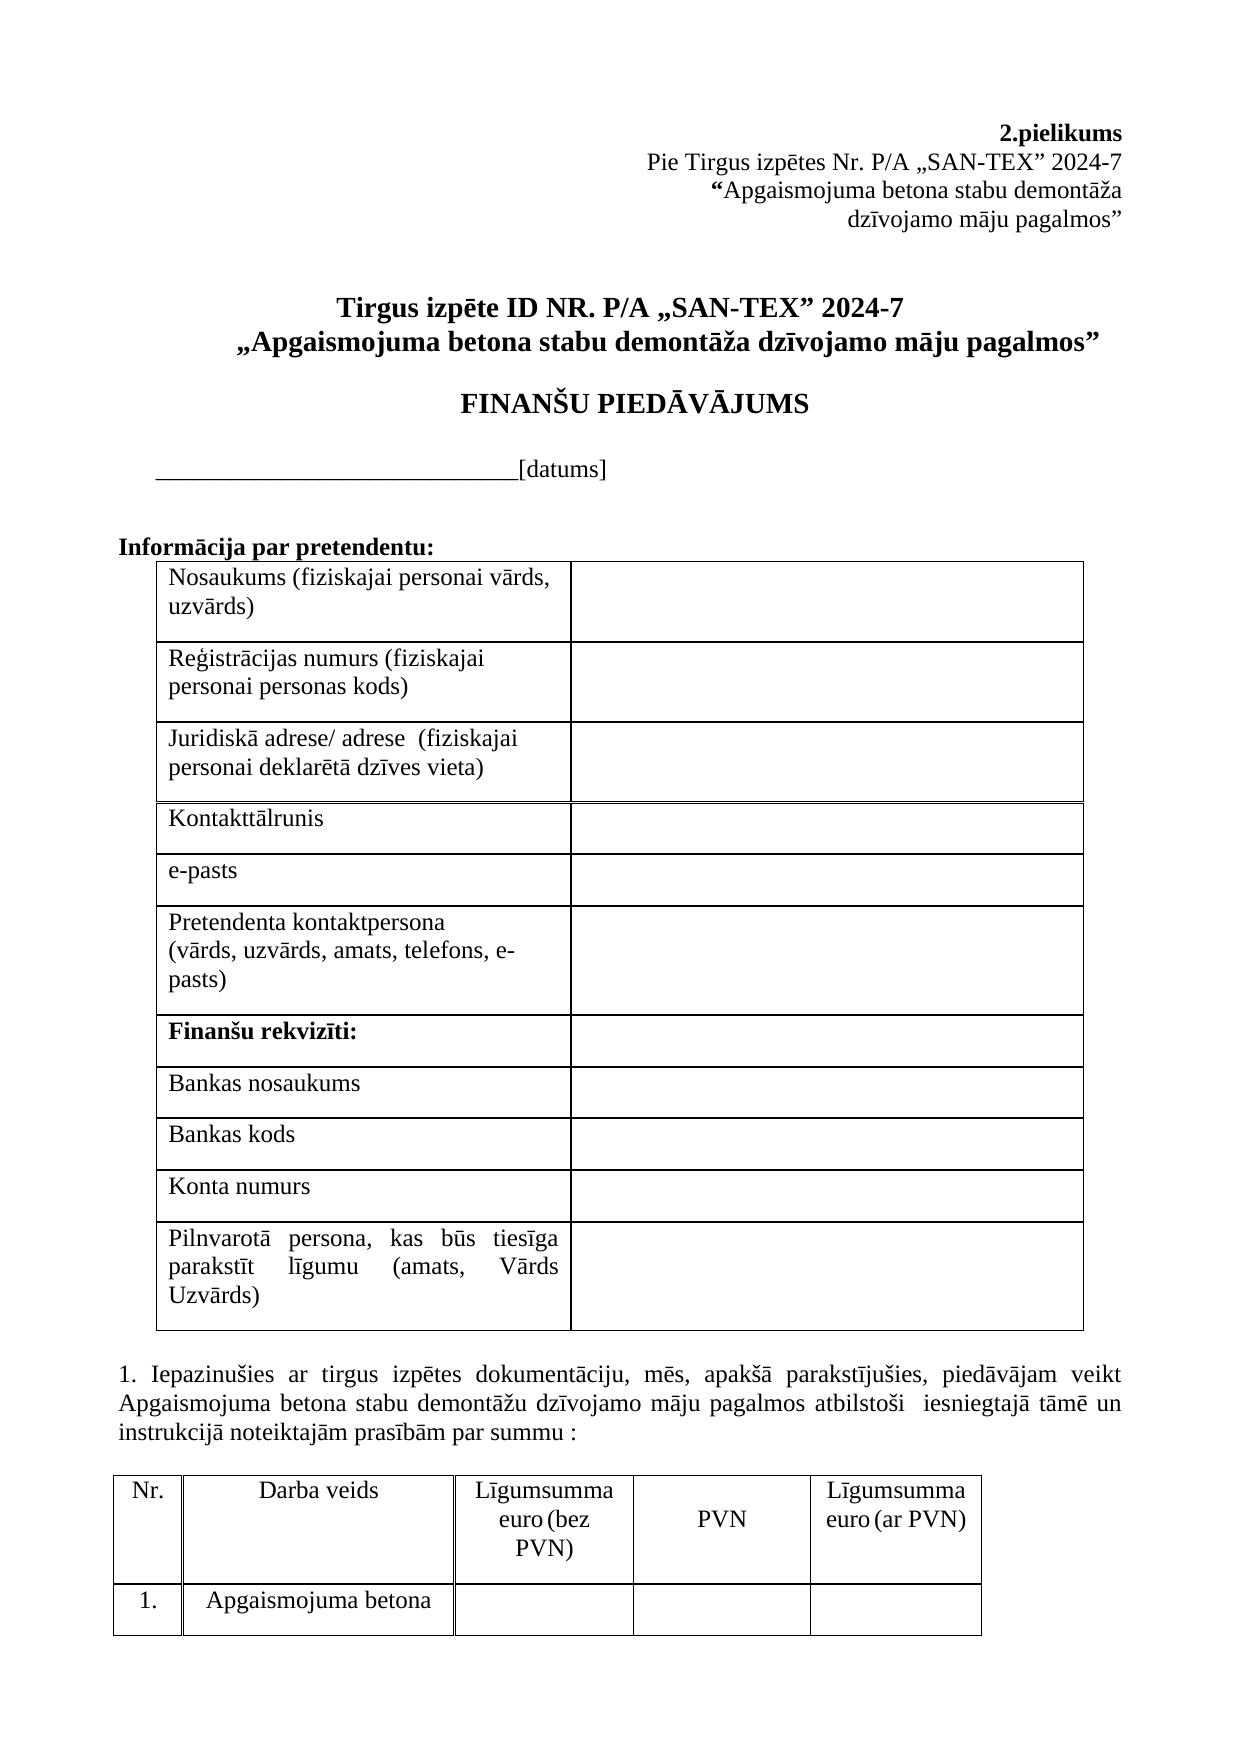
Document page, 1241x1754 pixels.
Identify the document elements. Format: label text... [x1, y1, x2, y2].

table_header Līgumsumma euro (bez PVN) [456, 1476, 633, 1583]
table_header PVN [634, 1476, 810, 1583]
table_cell 1. [114, 1585, 181, 1635]
table_cell Bankas nosaukums [157, 1068, 570, 1117]
table_cell Pretendenta kontaktpersona (vārds, uzvārds, amats, telefons, e-pasts) [157, 907, 570, 1014]
table_cell [811, 1585, 981, 1635]
table_cell [572, 1171, 1083, 1221]
table_cell Finanšu rekvizīti: [157, 1016, 570, 1066]
table_cell [572, 1016, 1083, 1066]
table_cell Bankas kods [157, 1119, 570, 1169]
table_cell Pilnvarotā persona, kas būs tiesīga parakstīt līgumu (amats, Vārds Uzvārds) [157, 1223, 570, 1330]
table_header [572, 562, 1083, 641]
table_cell Kontakttālrunis [157, 804, 570, 853]
table_cell [572, 723, 1083, 801]
table_cell Juridiskā adrese/ adrese (fiziskajai personai deklarētā dzīves vieta) [157, 723, 570, 801]
table_cell [572, 907, 1083, 1014]
text “Apgaismojuma betona stabu demontāža [118, 176, 1122, 204]
table_cell [572, 1119, 1083, 1169]
table_header Darba veids [184, 1476, 453, 1583]
text Informācija par pretendentu: [118, 532, 1122, 561]
table_cell [572, 804, 1083, 853]
table_cell Reģistrācijas numurs (fiziskajai personai personas kods) [157, 643, 570, 721]
table_cell [634, 1585, 810, 1635]
table_cell Konta numurs [157, 1171, 570, 1221]
text Pie Tirgus izpētes Nr. P/A „SAN-TEX” 2024-7 [513, 147, 1122, 176]
table_header Līgumsumma euro (ar PVN) [811, 1476, 981, 1583]
text Tirgus izpēte ID Nr. P/A „SAN-TEX” 2024-7 [118, 291, 1122, 324]
text „Apgaismojuma betona stabu demontāža dzīvojamo māju pagalmos” [236, 324, 1122, 358]
text dzīvojamo māju pagalmos” [118, 204, 1122, 233]
table_cell [456, 1585, 633, 1635]
table_cell [572, 1223, 1083, 1330]
table_cell Apgaismojuma betona [184, 1585, 453, 1635]
table_cell e-pasts [157, 855, 570, 905]
table_header Nr. [114, 1476, 181, 1583]
table_cell [572, 1068, 1083, 1117]
table_cell [572, 855, 1083, 905]
text FINANŠU PIEDĀVĀJUMS [148, 386, 1122, 420]
table_cell [572, 643, 1083, 721]
text 1. Iepazinušies ar tirgus izpētes dokumentāciju, mēs, apakšā parakstījušies, piedāvājam veikt Apgaismojuma betona stabu demontāžu dzīvojamo māju pagalmos atbilstoši iesniegtajā tāmē un instrukcijā noteiktajām prasībām par summu : [118, 1359, 1122, 1446]
text 2.pielikums [513, 118, 1122, 147]
text _____________________________[datums] [156, 445, 1122, 482]
table_header Nosaukums (fiziskajai personai vārds, uzvārds) [157, 562, 570, 641]
